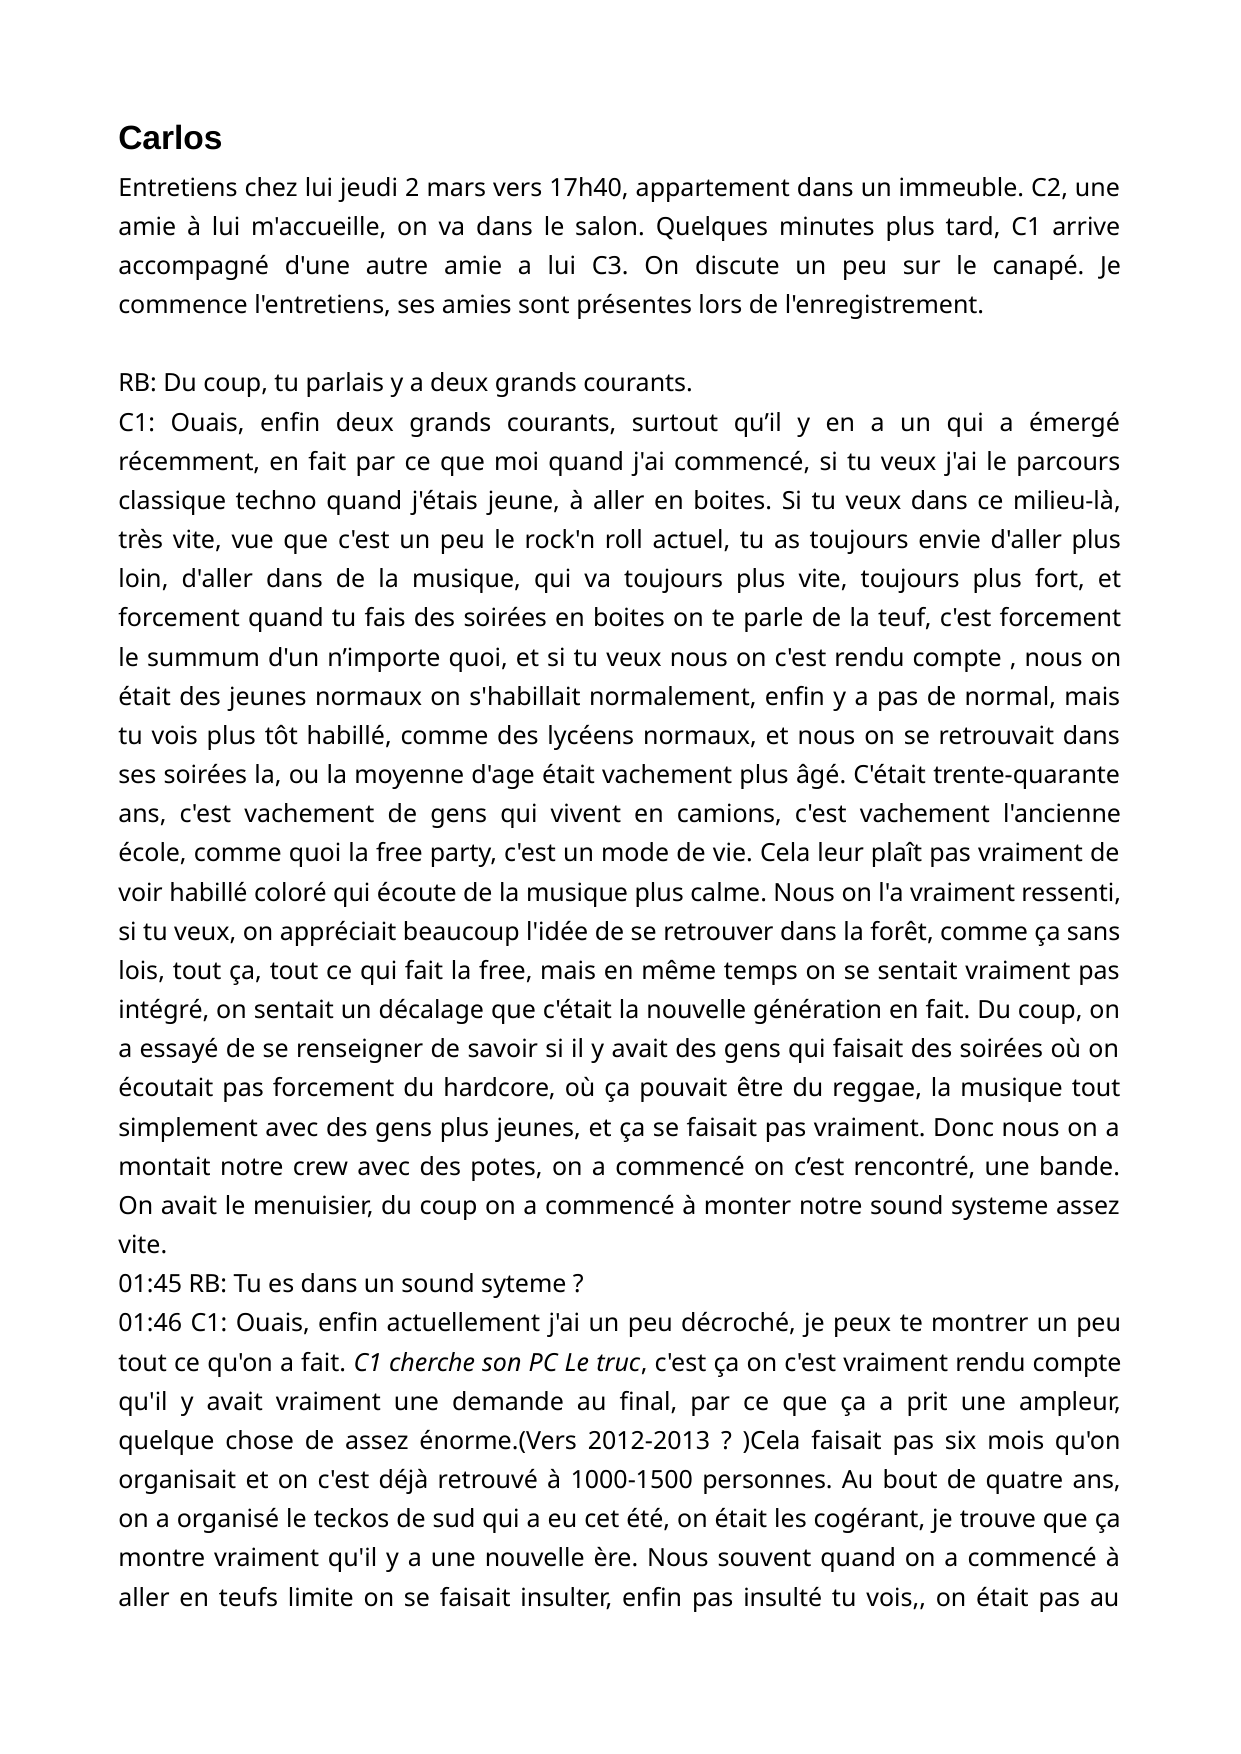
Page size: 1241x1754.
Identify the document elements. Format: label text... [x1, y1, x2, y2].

text RB: Du coup, tu parlais y a deux grands courants. [118, 365, 1122, 399]
subtitle Carlos [118, 118, 1122, 157]
text C1: Ouais, enfin deux grands courants, surtout qu’il y en a un qui a émergé récemment, en fait par ce que moi quand j'ai commencé, si tu veux j'ai le parcours classique techno quand j'étais jeune, à aller en boites. Si tu veux dans ce milieu-là, très vite, vue que c'est un peu le rock'n roll actuel, tu as toujours envie d'aller plus loin, d'aller dans de la musique, qui va toujours plus vite, toujours plus fort, et forcement quand tu fais des soirées en boites on te parle de la teuf, c'est forcement le summum d'un n’importe quoi, et si tu veux nous on c'est rendu compte , nous on était des jeunes normaux on s'habillait normalement, enfin y a pas de normal, mais tu vois plus tôt habillé, comme des lycéens normaux, et nous on se retrouvait dans ses soirées la, ou la moyenne d'age était vachement plus âgé. C'était trente-quarante ans, c'est vachement de gens qui vivent en camions, c'est vachement l'ancienne école, comme quoi la free party, c'est un mode de vie. Cela leur plaît pas vraiment de voir habillé coloré qui écoute de la musique plus calme. Nous on l'a vraiment ressenti, si tu veux, on appréciait beaucoup l'idée de se retrouver dans la forêt, comme ça sans lois, tout ça, tout ce qui fait la free, mais en même temps on se sentait vraiment pas intégré, on sentait un décalage que c'était la nouvelle génération en fait. Du coup, on a essayé de se renseigner de savoir si il y avait des gens qui faisait des soirées où on écoutait pas forcement du hardcore, où ça pouvait être du reggae, la musique tout simplement avec des gens plus jeunes, et ça se faisait pas vraiment. Donc nous on a montait notre crew avec des potes, on a commencé on c’est rencontré, une bande. On avait le menuisier, du coup on a commencé à monter notre sound systeme assez vite. [118, 404, 1122, 1261]
text Entretiens chez lui jeudi 2 mars vers 17h40, appartement dans un immeuble. C2, une amie à lui m'accueille, on va dans le salon. Quelques minutes plus tard, C1 arrive accompagné d'une autre amie a lui C3. On discute un peu sur le canapé. Je commence l'entretiens, ses amies sont présentes lors de l'enregistrement. [118, 169, 1122, 321]
text 01:45 RB: Tu es dans un sound syteme ? [118, 1266, 1122, 1300]
text 01:46 C1: Ouais, enfin actuellement j'ai un peu décroché, je peux te montrer un peu tout ce qu'on a fait. C1 cherche son PC Le truc, c'est ça on c'est vraiment rendu compte qu'il y avait vraiment une demande au final, par ce que ça a prit une ampleur, quelque chose de assez énorme.(Vers 2012-2013 ? )Cela faisait pas six mois qu'on organisait et on c'est déjà retrouvé à 1000-1500 personnes. Au bout de quatre ans, on a organisé le teckos de sud qui a eu cet été, on était les cogérant, je trouve que ça montre vraiment qu'il y a une nouvelle ère. Nous souvent quand on a commencé à aller en teufs limite on se faisait insulter, enfin pas insulté tu vois,, on était pas au [118, 1305, 1122, 1613]
